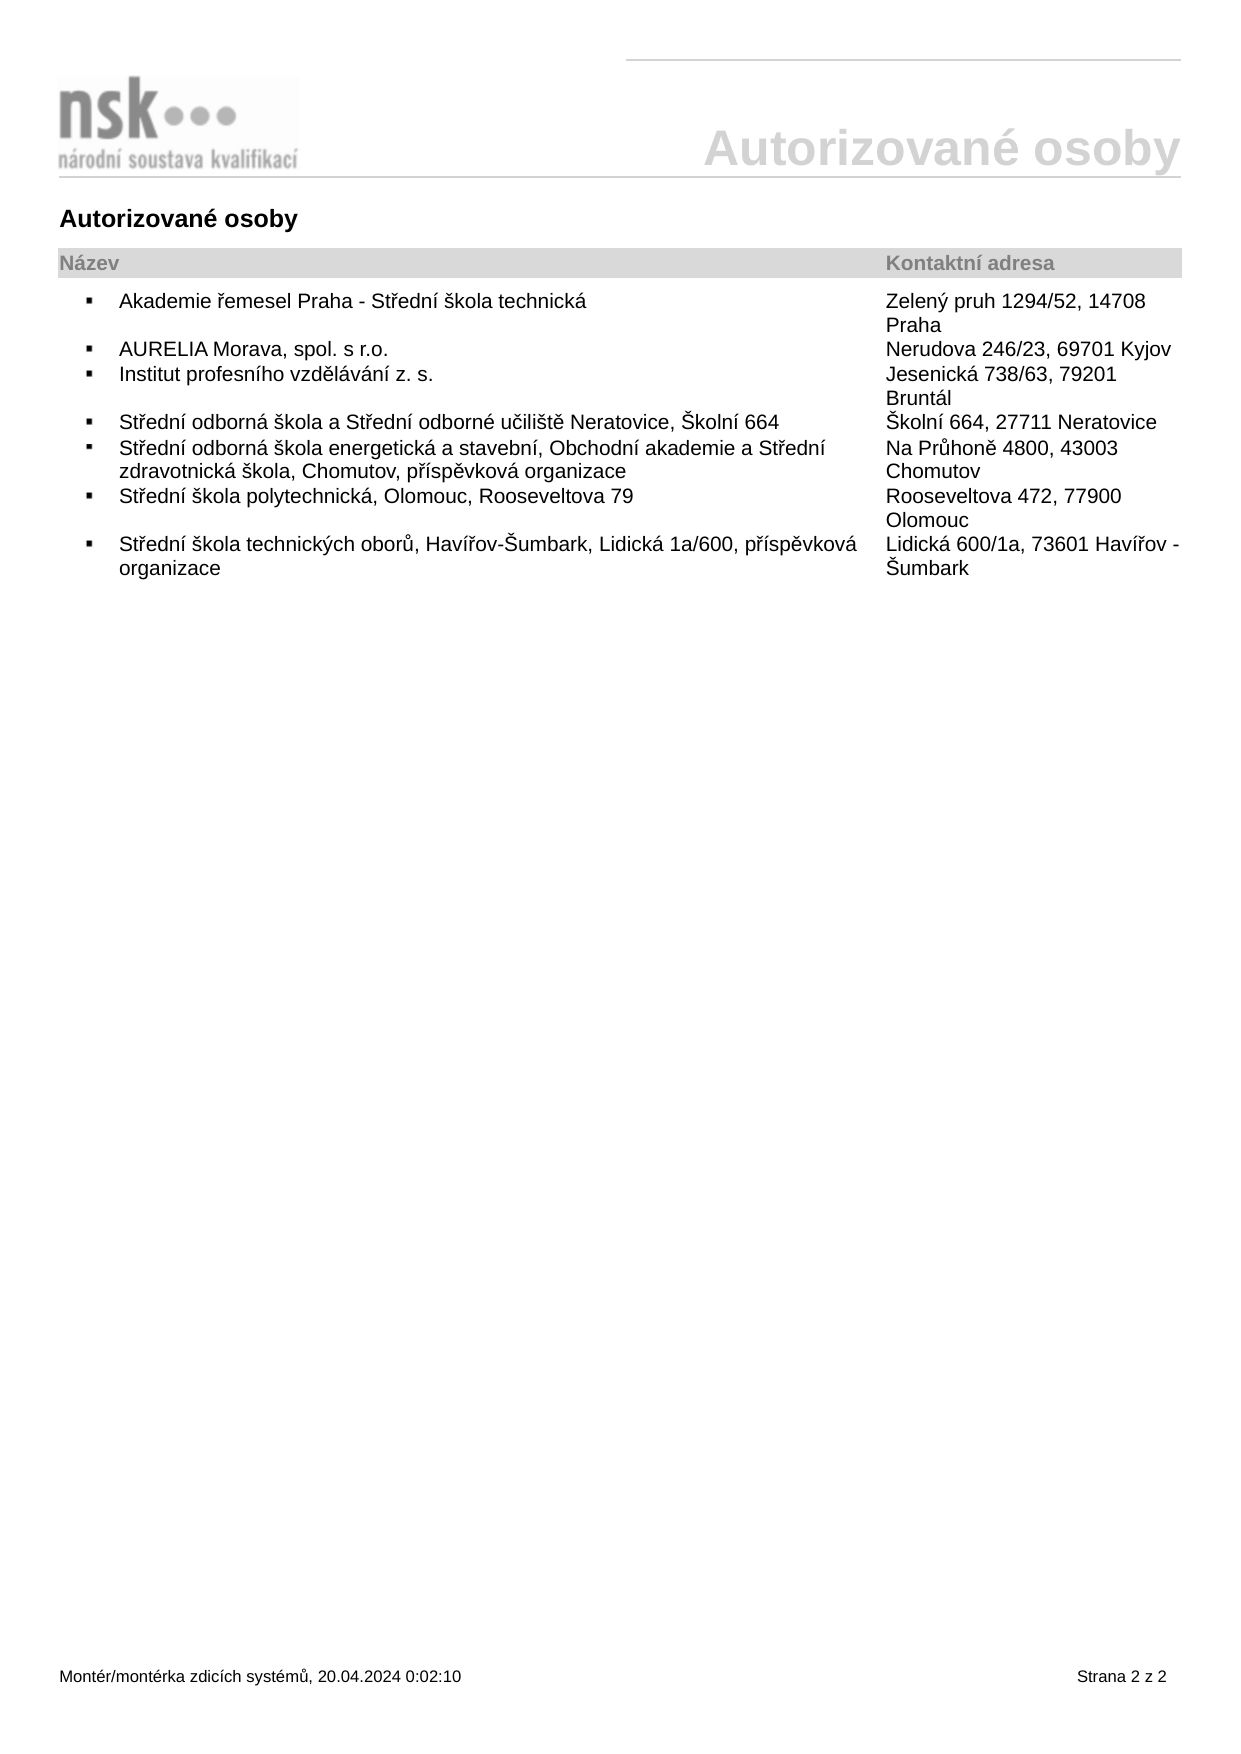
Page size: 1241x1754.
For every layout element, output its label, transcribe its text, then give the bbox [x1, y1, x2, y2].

table_cell [59, 881, 119, 1181]
table_cell [59, 458, 119, 483]
table_cell [481, 278, 617, 289]
table_cell [1167, 1181, 1181, 1419]
table_cell [481, 1181, 617, 1419]
table_cell Na Průhoně 4800, 43003 Chomutov [886, 435, 1181, 483]
table_cell Strana 2 z 2 [860, 1658, 1167, 1694]
picture [59, 483, 119, 508]
table_cell [886, 1419, 1167, 1658]
table_cell [59, 194, 119, 200]
table_cell [59, 509, 119, 531]
table_cell [1167, 236, 1181, 248]
table_cell [119, 171, 481, 176]
table_cell [59, 278, 119, 288]
table_cell [59, 236, 119, 248]
table_cell [59, 1181, 119, 1419]
table_cell [119, 1419, 481, 1658]
table_cell [1167, 1419, 1181, 1658]
table_cell [481, 386, 617, 410]
table_cell [59, 581, 119, 881]
table_cell [618, 278, 626, 289]
table_cell [626, 314, 860, 337]
table_cell Název [60, 250, 885, 277]
table_cell [119, 314, 481, 337]
table_cell [626, 236, 860, 248]
table_cell [481, 581, 617, 881]
table_cell [886, 236, 1167, 248]
table_cell [481, 509, 617, 531]
picture [59, 531, 119, 556]
table_cell [119, 278, 481, 289]
table_cell [481, 236, 617, 248]
table_cell [886, 881, 1167, 1181]
table_cell [626, 509, 860, 531]
table_cell Střední škola polytechnická, Olomouc, Rooseveltova 79 [119, 484, 886, 509]
table_cell [860, 236, 886, 248]
table_cell [860, 509, 886, 531]
table_cell [860, 1181, 886, 1419]
table_cell [59, 386, 119, 410]
table_cell Zelený pruh 1294/52, 14708 Praha [886, 289, 1181, 337]
table_cell [618, 509, 626, 531]
table_cell [1167, 1658, 1181, 1694]
table_cell AURELIA Morava, spol. s r.o. [119, 337, 886, 362]
table_cell [626, 194, 860, 200]
table_cell [860, 386, 886, 410]
table_cell [618, 314, 626, 337]
table_cell [119, 1181, 481, 1419]
table_cell [481, 194, 617, 200]
table_cell [59, 1419, 119, 1658]
table_cell [618, 581, 626, 881]
table_cell Lidická 600/1a, 73601 Havířov - Šumbark [886, 531, 1181, 581]
table_cell [119, 194, 481, 200]
table_cell [1167, 881, 1181, 1181]
table_cell [626, 881, 860, 1181]
table_cell [618, 1419, 626, 1658]
table_cell Kontaktní adresa [886, 250, 1180, 277]
table_cell [1167, 194, 1181, 200]
table_cell [886, 1181, 1167, 1419]
table_cell [860, 581, 886, 881]
picture [59, 362, 119, 386]
table_cell [59, 556, 119, 581]
table_cell [618, 170, 626, 176]
table_cell [886, 194, 1167, 200]
table_cell Střední odborná škola energetická a stavební, Obchodní akademie a Střední zdravotnická škola, Chomutov, příspěvková organizace [119, 435, 886, 483]
table_cell Školní 664, 27711 Neratovice [886, 410, 1181, 435]
table_cell [119, 236, 481, 248]
picture [59, 410, 119, 434]
table_cell [860, 881, 886, 1181]
table_cell [618, 386, 626, 410]
table_cell [626, 581, 860, 881]
table_cell Institut profesního vzdělávání z. s. [119, 362, 886, 386]
table_cell [59, 171, 119, 176]
table_cell [481, 171, 617, 176]
table_cell Jesenická 738/63, 79201 Bruntál [886, 362, 1181, 410]
table_cell [618, 194, 626, 200]
table_cell [886, 278, 1167, 289]
table_cell Autorizované osoby [59, 200, 1181, 236]
picture [59, 288, 119, 313]
table_cell [119, 386, 481, 410]
table_cell [481, 881, 617, 1181]
table_cell Střední odborná škola a Střední odborné učiliště Neratovice, Školní 664 [119, 410, 886, 435]
table_cell Střední škola technických oborů, Havířov-Šumbark, Lidická 1a/600, příspěvková organizace [119, 531, 886, 581]
table_cell [626, 1419, 860, 1658]
table_cell [860, 194, 886, 200]
table_cell [1167, 581, 1181, 881]
table_cell [618, 1181, 626, 1419]
table_cell [619, 59, 626, 170]
table_cell [626, 1181, 860, 1419]
picture [59, 435, 119, 458]
table_cell Montér/montérka zdicích systémů, 20.04.2024 0:02:10 [59, 1658, 860, 1694]
table_cell [119, 581, 481, 881]
table_cell [860, 314, 886, 337]
table_cell [860, 1419, 886, 1658]
table_cell [481, 314, 617, 337]
table_cell [1167, 278, 1181, 289]
picture [57, 59, 619, 171]
table_cell [59, 314, 119, 336]
table_cell [618, 236, 626, 248]
table_cell [860, 278, 886, 289]
table_cell [119, 881, 481, 1181]
table_cell [59, 178, 1181, 194]
table_cell [119, 509, 481, 531]
picture [59, 336, 119, 361]
table_cell [626, 278, 860, 289]
table_cell [886, 581, 1167, 881]
table_cell Nerudova 246/23, 69701 Kyjov [886, 337, 1181, 362]
table_cell Rooseveltova 472, 77900 Olomouc [886, 484, 1181, 531]
table_cell Akademie řemesel Praha - Střední škola technická [119, 289, 886, 314]
table_cell Autorizované osoby [626, 61, 1181, 176]
table_cell [626, 386, 860, 410]
table_cell [618, 881, 626, 1181]
table_cell [481, 1419, 617, 1658]
